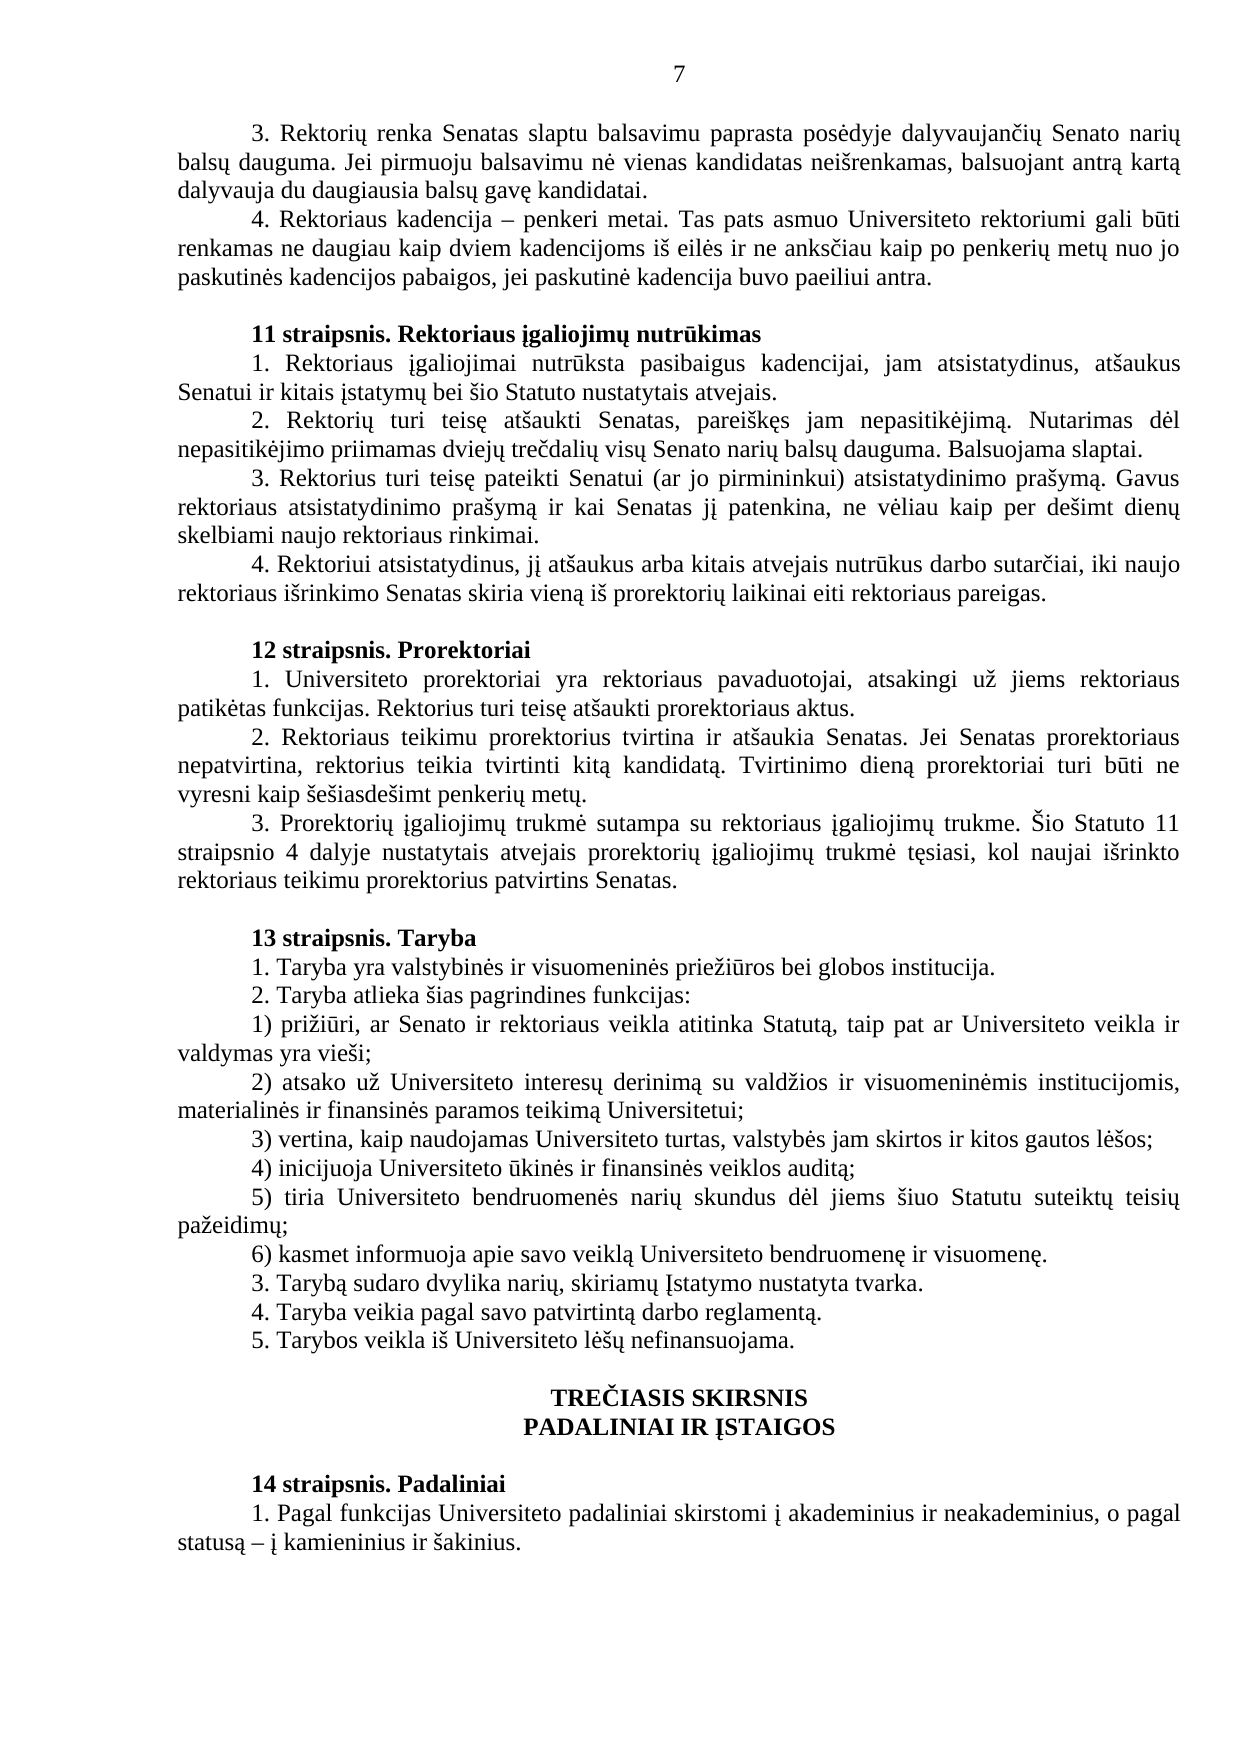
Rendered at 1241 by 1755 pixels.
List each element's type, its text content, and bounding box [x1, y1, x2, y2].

text 3. Prorektorių įgaliojimų trukmė sutampa su rektoriaus įgaliojimų trukme. Šio Statuto 11 straipsnio 4 dalyje nustatytais atvejais prorektorių įgaliojimų trukmė tęsiasi, kol naujai išrinkto rektoriaus teikimu prorektorius patvirtins Senatas. [177, 808, 1181, 894]
text 5) tiria Universiteto bendruomenės narių skundus dėl jiems šiuo Statutu suteiktų teisių pažeidimų; [177, 1182, 1181, 1239]
text 12 straipsnis. Prorektoriai [177, 636, 1181, 664]
text 3. Tarybą sudaro dvylika narių, skiriamų įstatymo nustatyta tvarka. [177, 1268, 1181, 1297]
text 4. Rektoriui atsistatydinus, jį atšaukus arba kitais atvejais nutrūkus darbo sutarčiai, iki naujo rektoriaus išrinkimo Senatas skiria vieną iš prorektorių laikinai eiti rektoriaus pareigas. [177, 549, 1181, 607]
text 1. Rektoriaus įgaliojimai nutrūksta pasibaigus kadencijai, jam atsistatydinus, atšaukus Senatui ir kitais įstatymų bei šio Statuto nustatytais atvejais. [177, 348, 1181, 406]
text 3. Rektorius turi teisę pateikti Senatui (ar jo pirmininkui) atsistatydinimo prašymą. Gavus rektoriaus atsistatydinimo prašymą ir kai Senatas jį patenkina, ne vėliau kaip per dešimt dienų skelbiami naujo rektoriaus rinkimai. [177, 463, 1181, 549]
text TREČIASIS SKIRSNIS [177, 1383, 1181, 1412]
text 6) kasmet informuoja apie savo veiklą Universiteto bendruomenę ir visuomenę. [177, 1239, 1181, 1268]
text 3) vertina, kaip naudojamas Universiteto turtas, valstybės jam skirtos ir kitos gautos lėšos; [177, 1124, 1181, 1153]
text 4. Taryba veikia pagal savo patvirtintą darbo reglamentą. [177, 1297, 1181, 1326]
text 2) atsako už Universiteto interesų derinimą su valdžios ir visuomeninėmis institucijomis, materialinės ir finansinės paramos teikimą Universitetui; [177, 1067, 1181, 1124]
text 1. Pagal funkcijas Universiteto padaliniai skirstomi į akademinius ir neakademinius, o pagal statusą – į kamieninius ir šakinius. [177, 1498, 1181, 1556]
text 2. rektoriaus teikimu prorektorius tvirtina ir atšaukia Senatas. Jei Senatas prorektoriaus nepatvirtina, rektorius teikia tvirtinti kitą kandidatą. Tvirtinimo dieną prorektoriai turi būti ne vyresni kaip šešiasdešimt penkerių metų. [177, 722, 1181, 808]
text 2. Rektorių turi teisę atšaukti Senatas, pareiškęs jam nepasitikėjimą. Nutarimas dėl nepasitikėjimo priimamas dviejų trečdalių visų Senato narių balsų dauguma. Balsuojama slaptai. [177, 406, 1181, 463]
text 2. Taryba atlieka šias pagrindines funkcijas: [177, 981, 1181, 1009]
text 5. Tarybos veikla iš Universiteto lėšų nefinansuojama. [177, 1326, 1181, 1354]
text 13 straipsnis. Taryba [177, 923, 1181, 952]
text 4) inicijuoja Universiteto ūkinės ir finansinės veiklos auditą; [177, 1153, 1181, 1182]
text Padaliniai ir įstaigos [177, 1412, 1181, 1441]
text 1. Universiteto prorektoriai yra rektoriaus pavaduotojai, atsakingi už jiems rektoriaus patikėtas funkcijas. Rektorius turi teisę atšaukti prorektoriaus aktus. [177, 664, 1181, 722]
text 11 straipsnis. Rektoriaus įgaliojimų nutrūkimas [177, 319, 1181, 348]
text 14 straipsnis. Padaliniai [177, 1469, 1181, 1498]
text 3. Rektorių renka Senatas slaptu balsavimu paprasta posėdyje dalyvaujančių Senato narių balsų dauguma. Jei pirmuoju balsavimu nė vienas kandidatas neišrenkamas, balsuojant antrą kartą dalyvauja du daugiausia balsų gavę kandidatai. [177, 118, 1181, 204]
text 4. Rektoriaus kadencija – penkeri metai. Tas pats asmuo Universiteto rektoriumi gali būti renkamas ne daugiau kaip dviem kadencijoms iš eilės ir ne anksčiau kaip po penkerių metų nuo jo paskutinės kadencijos pabaigos, jei paskutinė kadencija buvo paeiliui antra. [177, 204, 1181, 291]
text 1. Taryba yra valstybinės ir visuomeninės priežiūros bei globos institucija. [177, 952, 1181, 981]
text 1) prižiūri, ar Senato ir rektoriaus veikla atitinka Statutą, taip pat ar Universiteto veikla ir valdymas yra vieši; [177, 1009, 1181, 1067]
